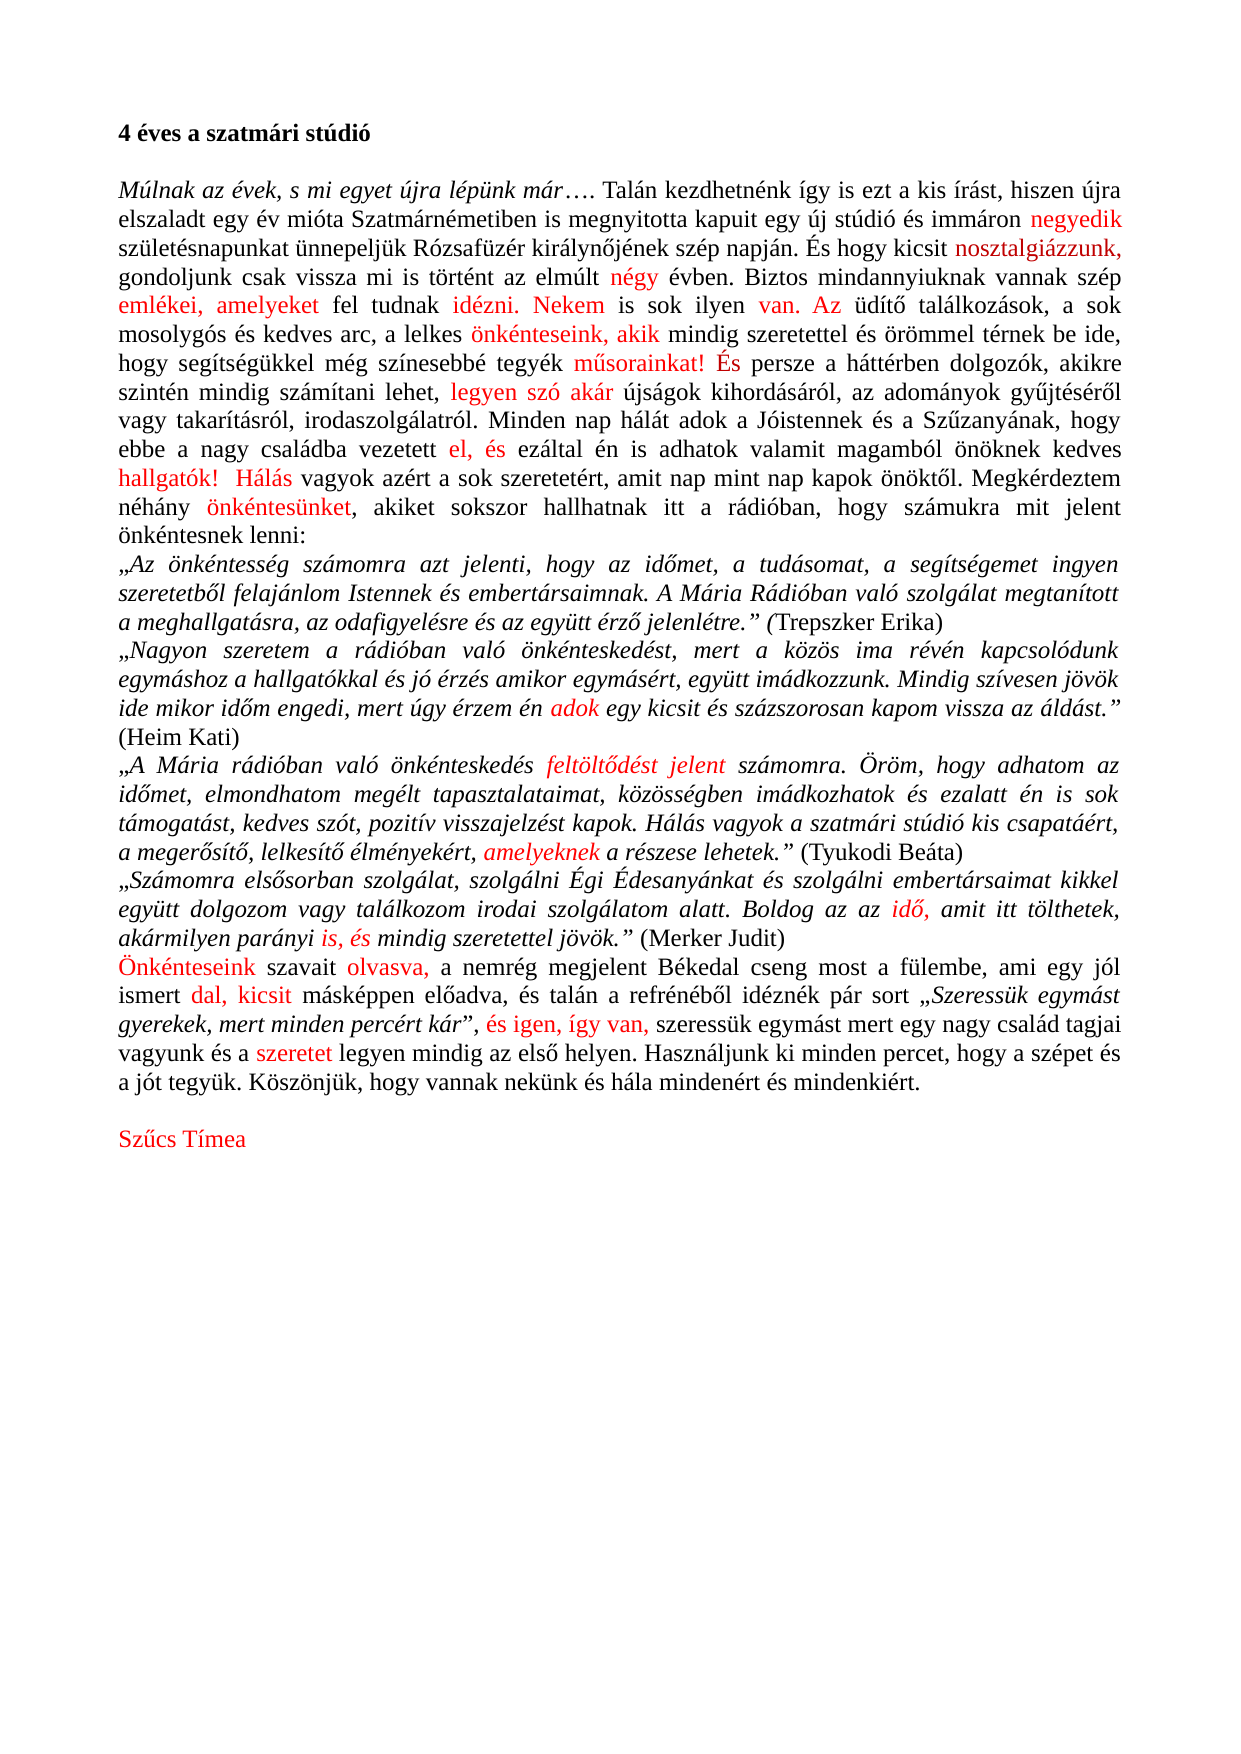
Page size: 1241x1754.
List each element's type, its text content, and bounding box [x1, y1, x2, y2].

text Múlnak az évek, s mi egyet újra lépünk már…. Talán kezdhetnénk így is ezt a kis írást, hiszen újra elszaladt egy év mióta Szatmárnémetiben is megnyitotta kapuit egy új stúdió és immáron negyedik születésnapunkat ünnepeljük Rózsafüzér királynőjének szép napján. És hogy kicsit nosztalgiázzunk, gondoljunk csak vissza mi is történt az elmúlt négy évben. Biztos mindannyiuknak vannak szép emlékei, amelyeket fel tudnak idézni. Nekem is sok ilyen van. Az üdítő találkozások, a sok mosolygós és kedves arc, a lelkes önkénteseink, akik mindig szeretettel és örömmel térnek be ide, hogy segítségükkel még színesebbé tegyék műsorainkat! És persze a háttérben dolgozók, akikre szintén mindig számítani lehet, legyen szó akár újságok kihordásáról, az adományok gyűjtéséről vagy takarításról, irodaszolgálatról. Minden nap hálát adok a Jóistennek és a Szűzanyának, hogy ebbe a nagy családba vezetett el, és ezáltal én is adhatok valamit magamból önöknek kedves hallgatók! Hálás vagyok azért a sok szeretetért, amit nap mint nap kapok önöktől. Megkérdeztem néhány önkéntesünket, akiket sokszor hallhatnak itt a rádióban, hogy számukra mit jelent önkéntesnek lenni: [118, 176, 1122, 549]
text Önkénteseink szavait olvasva, a nemrég megjelent Békedal cseng most a fülembe, ami egy jól ismert dal, kicsit másképpen előadva, és talán a refrénéből idéznék pár sort „Szeressük egymást gyerekek, mert minden percért kár”, és igen, így van, szeressük egymást mert egy nagy család tagjai vagyunk és a szeretet legyen mindig az első helyen. Használjunk ki minden percet, hogy a szépet és a jót tegyük. Köszönjük, hogy vannak nekünk és hála mindenért és mindenkiért. [118, 952, 1122, 1096]
text Szűcs Tímea [118, 1124, 1122, 1153]
text „Nagyon szeretem a rádióban való önkénteskedést, mert a közös ima révén kapcsolódunk egymáshoz a hallgatókkal és jó érzés amikor egymásért, együtt imádkozzunk. Mindig szívesen jövök ide mikor időm engedi, mert úgy érzem én adok egy kicsit és százszorosan kapom vissza az áldást.” (Heim Kati) [118, 636, 1122, 751]
text „Számomra elsősorban szolgálat, szolgálni Égi Édesanyánkat és szolgálni embertársaimat kikkel együtt dolgozom vagy találkozom irodai szolgálatom alatt. Boldog az az idő, amit itt tölthetek, akármilyen parányi is, és mindig szeretettel jövök.” (Merker Judit) [118, 866, 1122, 952]
text 4 éves a szatmári stúdió [118, 118, 1122, 147]
text „Az önkéntesség számomra azt jelenti, hogy az időmet, a tudásomat, a segítségemet ingyen szeretetből felajánlom Istennek és embertársaimnak. A Mária Rádióban való szolgálat megtanított a meghallgatásra, az odafigyelésre és az együtt érző jelenlétre.” (Trepszker Erika) [118, 549, 1122, 636]
text „A Mária rádióban való önkénteskedés feltöltődést jelent számomra. Öröm, hogy adhatom az időmet, elmondhatom megélt tapasztalataimat, közösségben imádkozhatok és ezalatt én is sok támogatást, kedves szót, pozitív visszajelzést kapok. Hálás vagyok a szatmári stúdió kis csapatáért, a megerősítő, lelkesítő élményekért, amelyeknek a részese lehetek.” (Tyukodi Beáta) [118, 751, 1122, 866]
